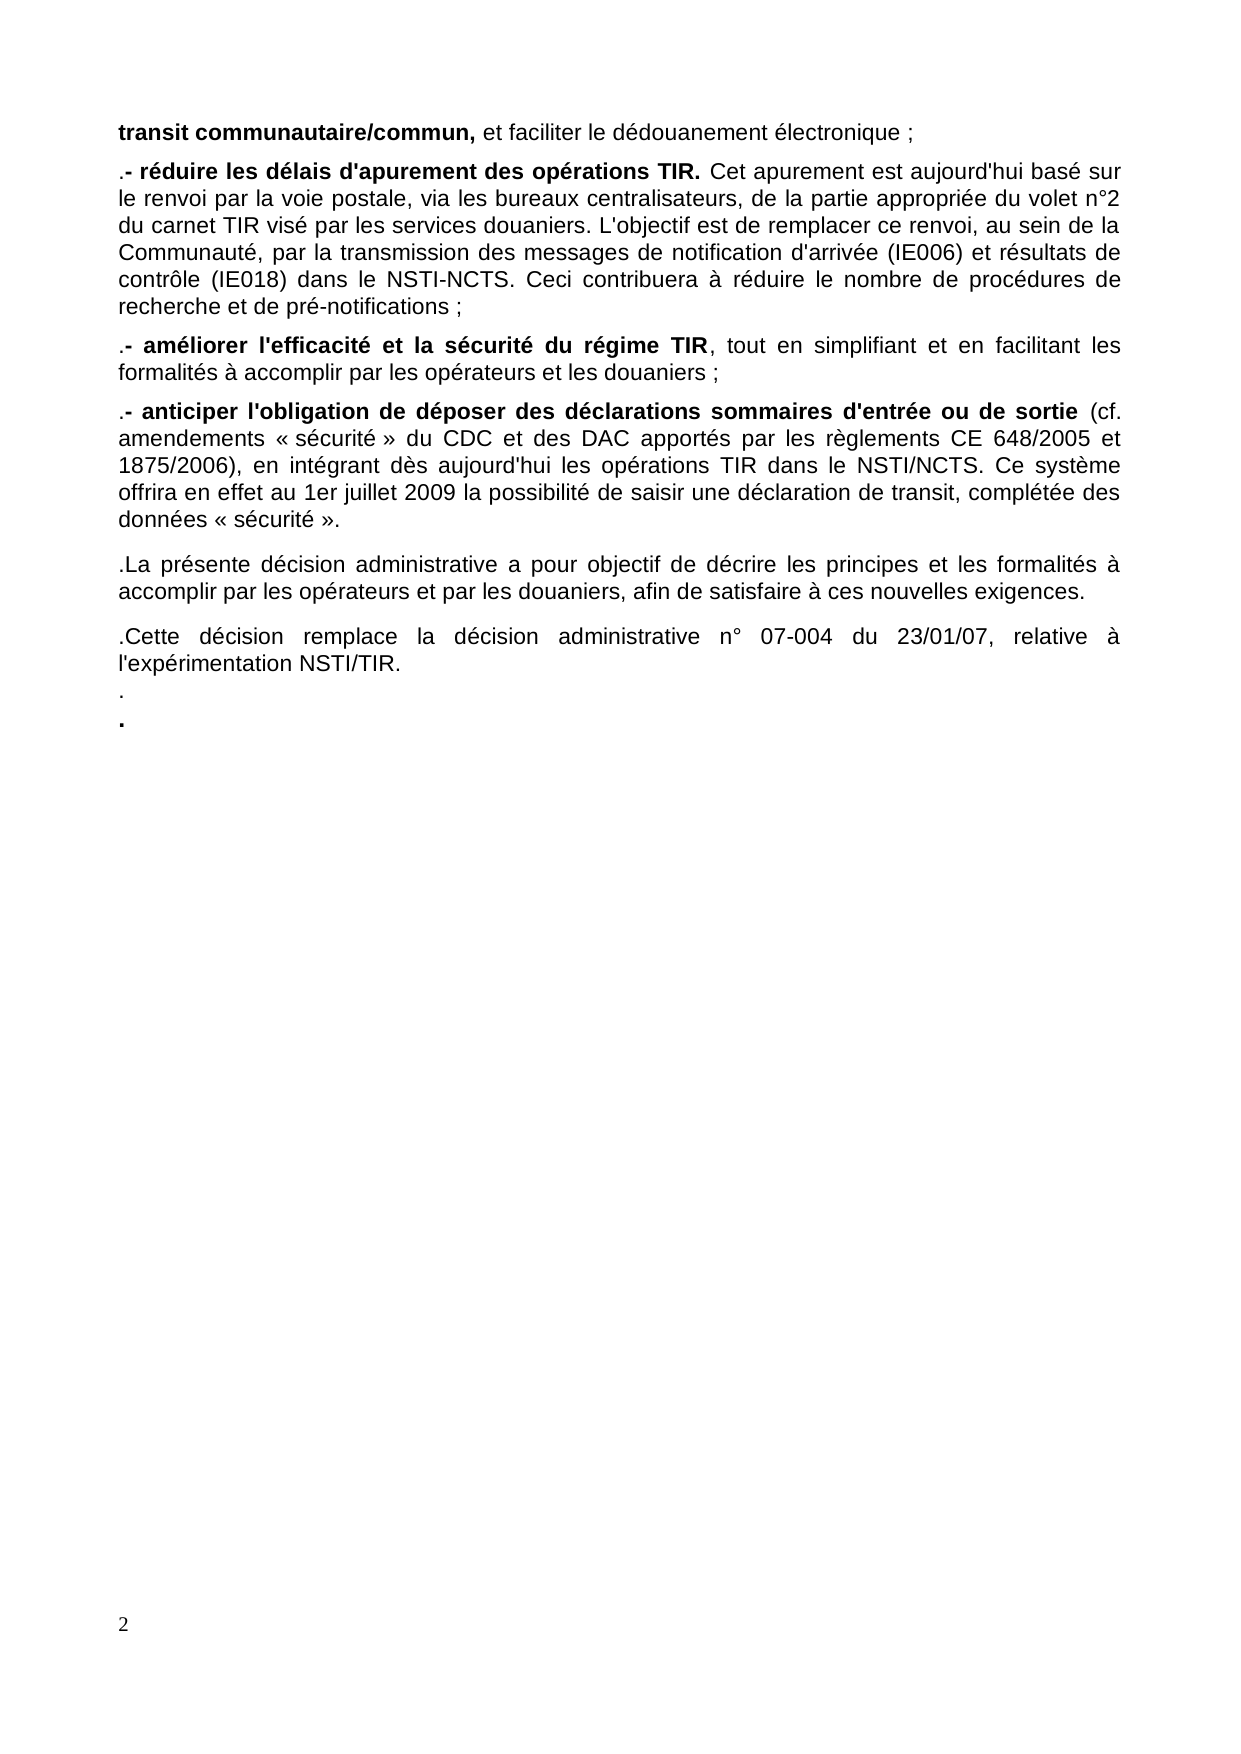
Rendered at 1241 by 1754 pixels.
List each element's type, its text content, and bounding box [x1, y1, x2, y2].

list transit communautaire/commun, et faciliter le dédouanement électronique ; [118, 118, 1122, 145]
list - réduire les délais d'apurement des opérations TIR. Cet apurement est aujourd'hui basé sur le renvoi par la voie postale, via les bureaux centralisateurs, de la partie appropriée du volet n°2 du carnet TIR visé par les services douaniers. L'objectif est de remplacer ce renvoi, au sein de la Communauté, par la transmission des messages de notification d'arrivée (IE006) et résultats de contrôle (IE018) dans le NSTI-NCTS. Ceci contribuera à réduire le nombre de procédures de recherche et de pré-notifications ; [118, 157, 1122, 319]
list La présente décision administrative a pour objectif de décrire les principes et les formalités à accomplir par les opérateurs et par les douaniers, afin de satisfaire à ces nouvelles exigences. [118, 550, 1122, 604]
list - anticiper l'obligation de déposer des déclarations sommaires d'entrée ou de sortie (cf. amendements « sécurité » du CDC et des DAC apportés par les règlements CE 648/2005 et 1875/2006), en intégrant dès aujourd'hui les opérations TIR dans le NSTI/NCTS. Ce système offrira en effet au 1er juillet 2009 la possibilité de saisir une déclaration de transit, complétée des données « sécurité ». [118, 397, 1122, 533]
list Cette décision remplace la décision administrative n° 07-004 du 23/01/07, relative à l'expérimentation NSTI/TIR. [118, 622, 1122, 676]
list - améliorer l'efficacité et la sécurité du régime TIR, tout en simplifiant et en facilitant les formalités à accomplir par les opérateurs et les douaniers ; [118, 331, 1122, 385]
